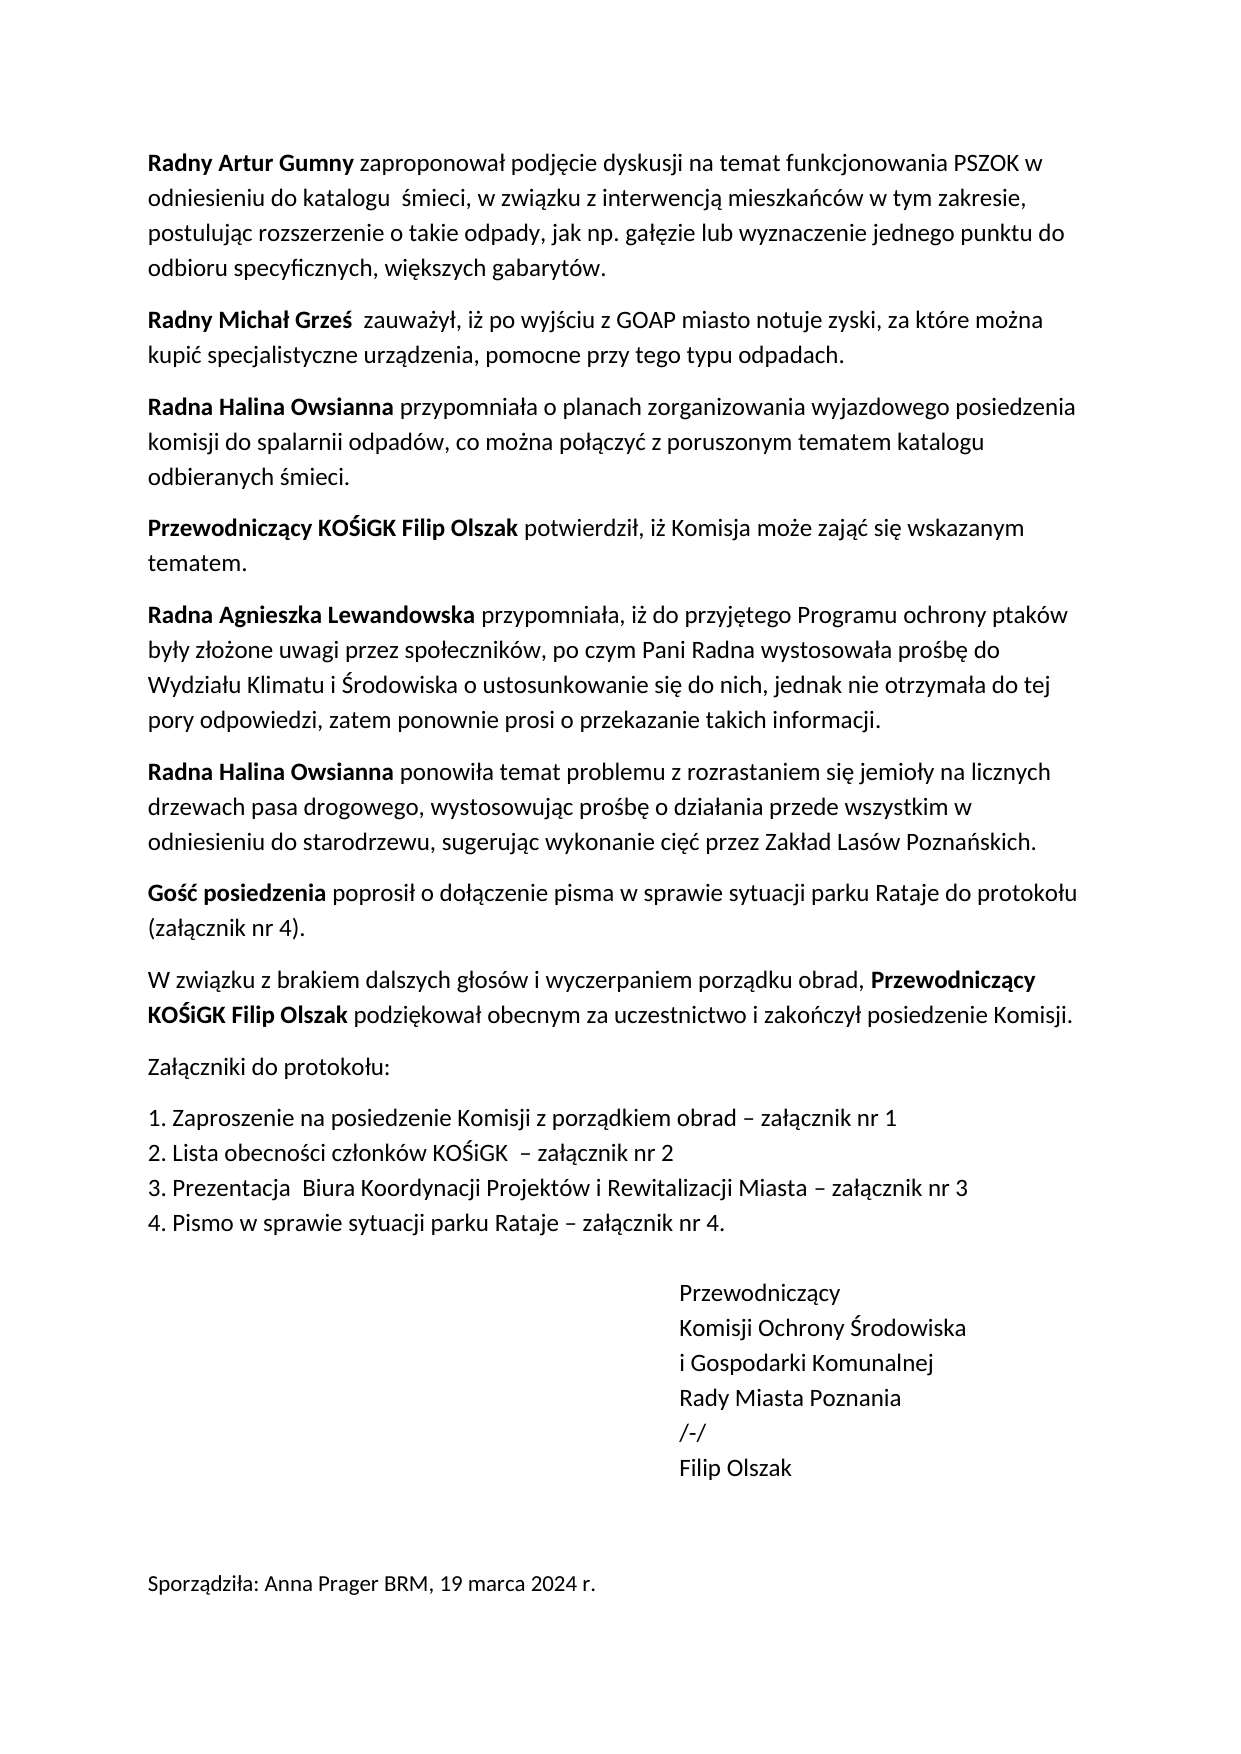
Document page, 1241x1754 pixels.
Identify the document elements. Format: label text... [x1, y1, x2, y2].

text Radna Halina Owsianna ponowiła temat problemu z rozrastaniem się jemioły na licznych drzewach pasa drogowego, wystosowując prośbę o działania przede wszystkim w odniesieniu do starodrzewu, sugerując wykonanie cięć przez Zakład Lasów Poznańskich. [148, 756, 1093, 856]
list Filip Olszak [679, 1453, 1093, 1483]
text Radna Halina Owsianna przypomniała o planach zorganizowania wyjazdowego posiedzenia komisji do spalarnii odpadów, co można połączyć z poruszonym tematem katalogu odbieranych śmieci. [148, 391, 1093, 491]
list 2. Lista obecności członków KOŚiGK – załącznik nr 2 [148, 1138, 1093, 1168]
text Radny Artur Gumny zaproponował podjęcie dyskusji na temat funkcjonowania PSZOK w odniesieniu do katalogu śmieci, w związku z interwencją mieszkańców w tym zakresie, postulując rozszerzenie o takie odpady, jak np. gałęzie lub wyznaczenie jednego punktu do odbioru specyficznych, większych gabarytów. [148, 148, 1093, 283]
text Gość posiedzenia poprosił o dołączenie pisma w sprawie sytuacji parku Rataje do protokołu (załącznik nr 4). [148, 878, 1093, 943]
list 4. Pismo w sprawie sytuacji parku Rataje – załącznik nr 4. [148, 1208, 1093, 1238]
list /-/ [223, 1418, 1093, 1448]
text Radny Michał Grześ zauważył, iż po wyjściu z GOAP miasto notuje zyski, za które można kupić specjalistyczne urządzenia, pomocne przy tego typu odpadach. [148, 304, 1093, 370]
text Przewodniczący KOŚiGK Filip Olszak potwierdził, iż Komisja może zająć się wskazanym tematem. [148, 513, 1093, 578]
text Załączniki do protokołu: [148, 1051, 1093, 1081]
list Przewodniczący Komisji Ochrony Środowiska i Gospodarki Komunalnej Rady Miasta Poznania [223, 1278, 1093, 1413]
text W związku z brakiem dalszych głosów i wyczerpaniem porządku obrad, Przewodniczący KOŚiGK Filip Olszak podziękował obecnym za uczestnictwo i zakończył posiedzenie Komisji. [148, 964, 1093, 1030]
list 1. Zaproszenie na posiedzenie Komisji z porządkiem obrad – załącznik nr 1 [148, 1103, 1093, 1133]
text Sporządziła: Anna Prager BRM, 19 marca 2024 r. [148, 1569, 1093, 1597]
text Radna Agnieszka Lewandowska przypomniała, iż do przyjętego Programu ochrony ptaków były złożone uwagi przez społeczników, po czym Pani Radna wystosowała prośbę do Wydziału Klimatu i Środowiska o ustosunkowanie się do nich, jednak nie otrzymała do tej pory odpowiedzi, zatem ponownie prosi o przekazanie takich informacji. [148, 599, 1093, 735]
list 3. Prezentacja Biura Koordynacji Projektów i Rewitalizacji Miasta – załącznik nr 3 [148, 1173, 1093, 1203]
